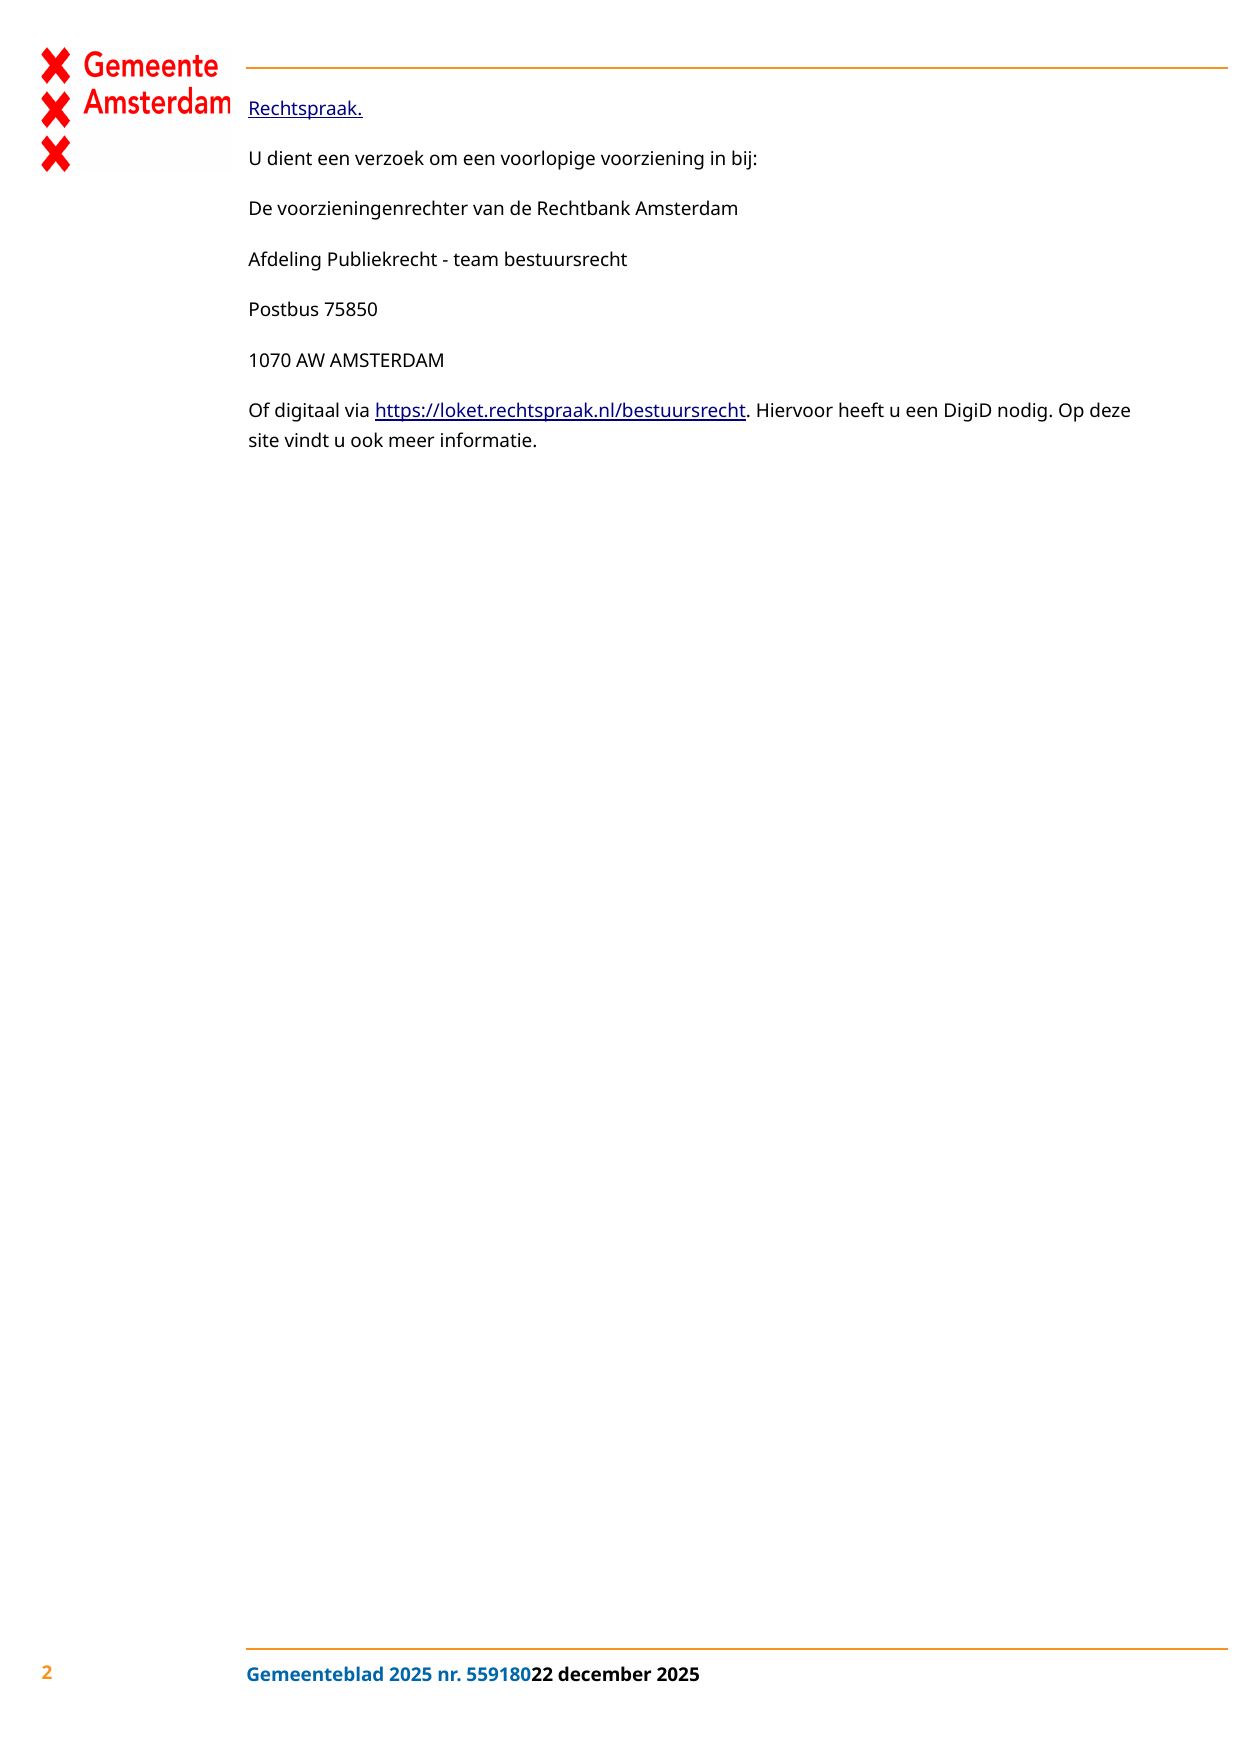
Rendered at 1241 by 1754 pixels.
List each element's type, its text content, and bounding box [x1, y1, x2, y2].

text Afdeling Publiekrecht - team bestuursrecht [248, 246, 1152, 272]
text De voorzieningenrechter van de Rechtbank Amsterdam [248, 196, 1152, 221]
text Postbus 75850 [248, 296, 1152, 322]
text 1070 AW AMSTERDAM [248, 347, 1152, 373]
picture [41, 47, 231, 172]
text Of digitaal via https://loket.rechtspraak.nl/bestuursrecht. Hiervoor heeft u een DigiD nodig. Op deze site vindt u ook meer informatie. [248, 397, 1152, 453]
text U dient een verzoek om een voorlopige voorziening in bij: [248, 145, 1152, 171]
text Rechtspraak. [248, 95, 1152, 121]
